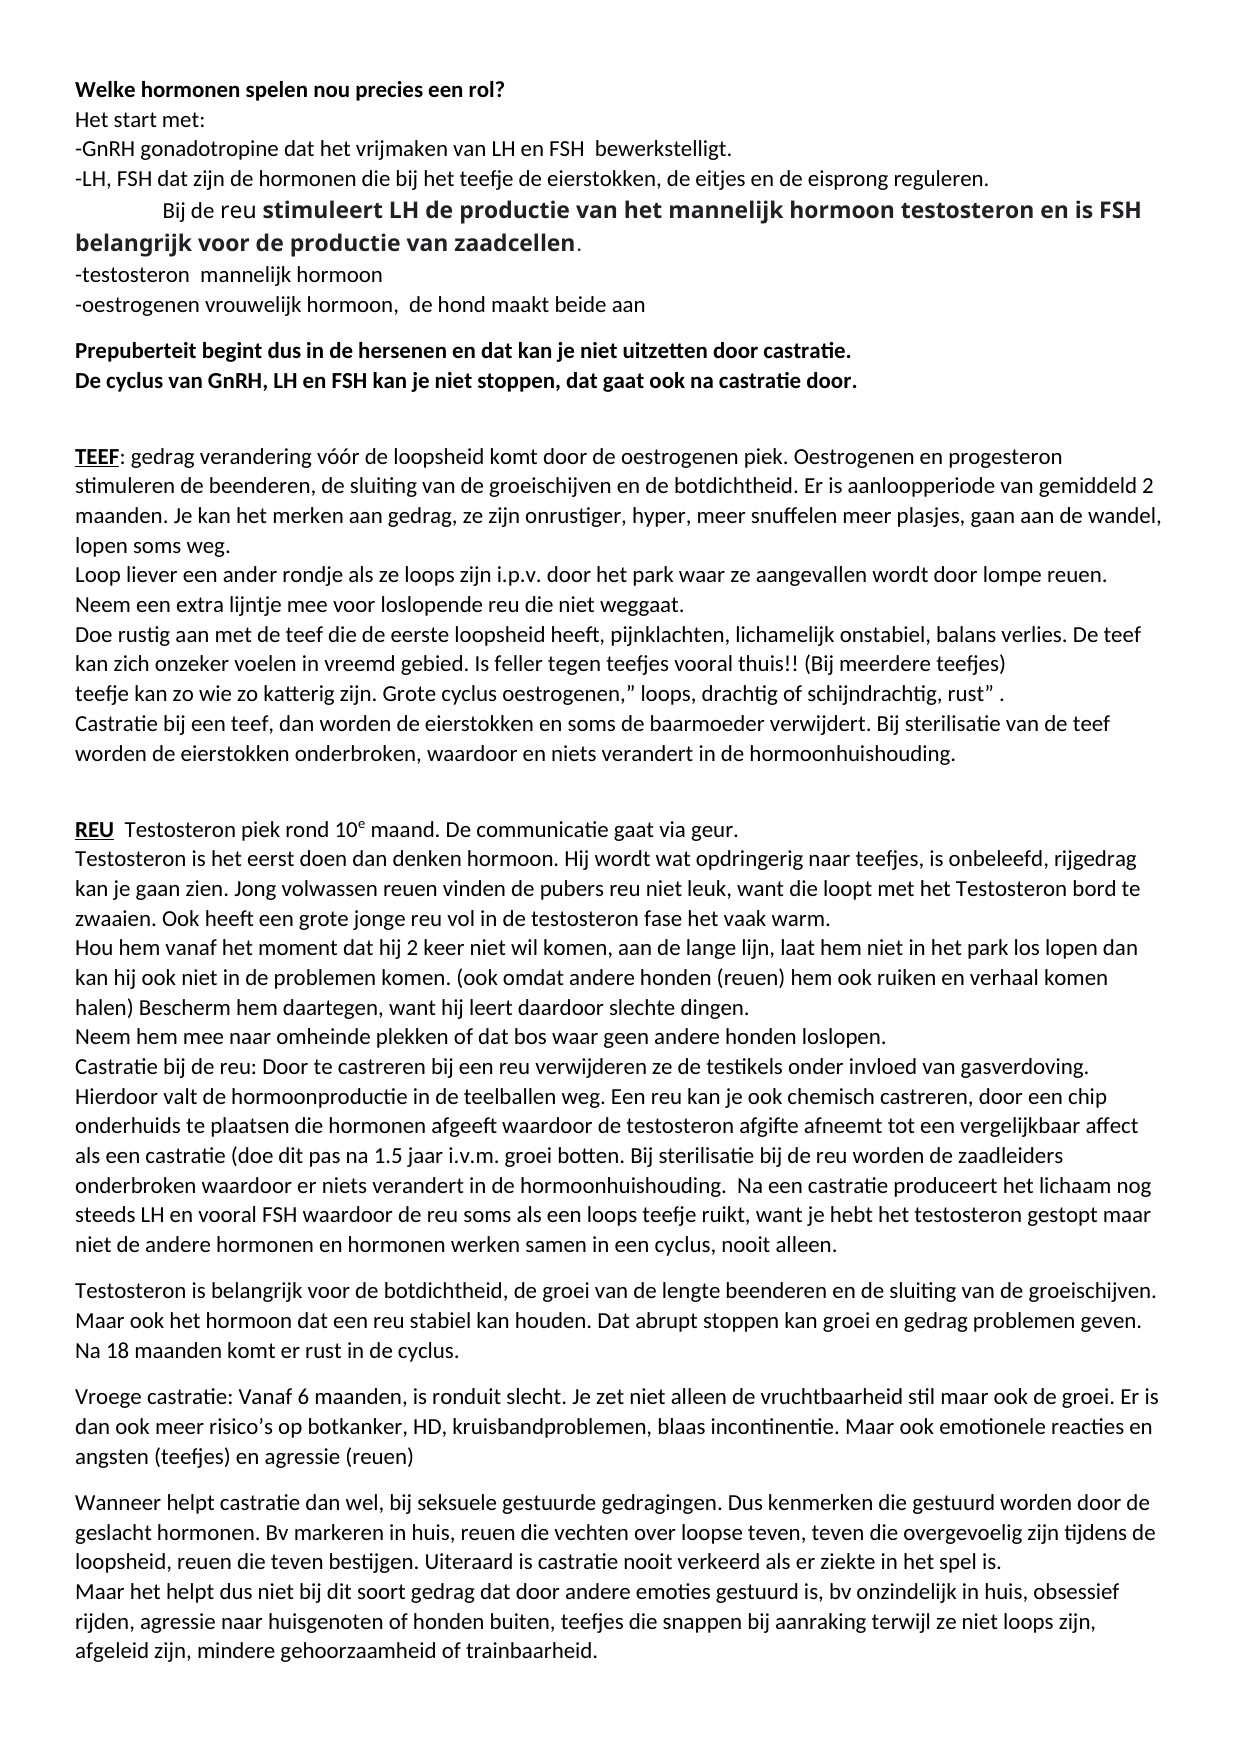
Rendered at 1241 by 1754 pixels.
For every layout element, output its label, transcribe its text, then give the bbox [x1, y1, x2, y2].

text Testosteron is belangrijk voor de botdichtheid, de groei van de lengte beenderen en de sluiting van de groeischijven. Maar ook het hormoon dat een reu stabiel kan houden. Dat abrupt stoppen kan groei en gedrag problemen geven. Na 18 maanden komt er rust in de cyclus. [75, 1277, 1165, 1364]
text Prepuberteit begint dus in de hersenen en dat kan je niet uitzetten door castratie. De cyclus van GnRH, LH en FSH kan je niet stoppen, dat gaat ook na castratie door. [75, 336, 1165, 394]
text Vroege castratie: Vanaf 6 maanden, is ronduit slecht. Je zet niet alleen de vruchtbaarheid stil maar ook de groei. Er is dan ook meer risico’s op botkanker, HD, kruisbandproblemen, blaas incontinentie. Maar ook emotionele reacties en angsten (teefjes) en agressie (reuen) [75, 1382, 1165, 1470]
text REU Testosteron piek rond 10e maand. De communicatie gaat via geur. Testosteron is het eerst doen dan denken hormoon. Hij wordt wat opdringerig naar teefjes, is onbeleefd, rijgedrag kan je gaan zien. Jong volwassen reuen vinden de pubers reu niet leuk, want die loopt met het Testosteron bord te zwaaien. Ook heeft een grote jonge reu vol in de testosteron fase het vaak warm. Hou hem vanaf het moment dat hij 2 keer niet wil komen, aan de lange lijn, laat hem niet in het park los lopen dan kan hij ook niet in de problemen komen. (ook omdat andere honden (reuen) hem ook ruiken en verhaal komen halen) Bescherm hem daartegen, want hij leert daardoor slechte dingen. Neem hem mee naar omheinde plekken of dat bos waar geen andere honden loslopen. Castratie bij de reu: Door te castreren bij een reu verwijderen ze de testikels onder invloed van gasverdoving. Hierdoor valt de hormoonproductie in de teelballen weg. Een reu kan je ook chemisch castreren, door een chip onderhuids te plaatsen die hormonen afgeeft waardoor de testosteron afgifte afneemt tot een vergelijkbaar affect als een castratie (doe dit pas na 1.5 jaar i.v.m. groei botten. Bij sterilisatie bij de reu worden de zaadleiders onderbroken waardoor er niets verandert in de hormoonhuishouding. Na een castratie produceert het lichaam nog steeds LH en vooral FSH waardoor de reu soms als een loops teefje ruikt, want je hebt het testosteron gestopt maar niet de andere hormonen en hormonen werken samen in een cyclus, nooit alleen. [75, 815, 1165, 1258]
text Wanneer helpt castratie dan wel, bij seksuele gestuurde gedragingen. Dus kenmerken die gestuurd worden door de geslacht hormonen. Bv markeren in huis, reuen die vechten over loopse teven, teven die overgevoelig zijn tijdens de loopsheid, reuen die teven bestijgen. Uiteraard is castratie nooit verkeerd als er ziekte in het spel is. Maar het helpt dus niet bij dit soort gedrag dat door andere emoties gestuurd is, bv onzindelijk in huis, obsessief rijden, agressie naar huisgenoten of honden buiten, teefjes die snappen bij aanraking terwijl ze niet loops zijn, afgeleid zijn, mindere gehoorzaamheid of trainbaarheid. [75, 1488, 1165, 1664]
text Welke hormonen spelen nou precies een rol? Het start met: -GnRH gonadotropine dat het vrijmaken van LH en FSH bewerkstelligt. -LH, FSH dat zijn de hormonen die bij het teefje de eierstokken, de eitjes en de eisprong reguleren. Bij de reu stimuleert LH de productie van het mannelijk hormoon testosteron en is FSH belangrijk voor de productie van zaadcellen. -testosteron mannelijk hormoon -oestrogenen vrouwelijk hormoon, de hond maakt beide aan [75, 75, 1165, 318]
text TEEF: gedrag verandering vóór de loopsheid komt door de oestrogenen piek. Oestrogenen en progesteron stimuleren de beenderen, de sluiting van de groeischijven en de botdichtheid. Er is aanloopperiode van gemiddeld 2 maanden. Je kan het merken aan gedrag, ze zijn onrustiger, hyper, meer snuffelen meer plasjes, gaan aan de wandel, lopen soms weg. Loop liever een ander rondje als ze loops zijn i.p.v. door het park waar ze aangevallen wordt door lompe reuen. Neem een extra lijntje mee voor loslopende reu die niet weggaat. Doe rustig aan met de teef die de eerste loopsheid heeft, pijnklachten, lichamelijk onstabiel, balans verlies. De teef kan zich onzeker voelen in vreemd gebied. Is feller tegen teefjes vooral thuis!! (Bij meerdere teefjes) teefje kan zo wie zo katterig zijn. Grote cyclus oestrogenen,” loops, drachtig of schijndrachtig, rust” . Castratie bij een teef, dan worden de eierstokken en soms de baarmoeder verwijdert. Bij sterilisatie van de teef worden de eierstokken onderbroken, waardoor en niets verandert in de hormoonhuishouding. [75, 412, 1165, 796]
